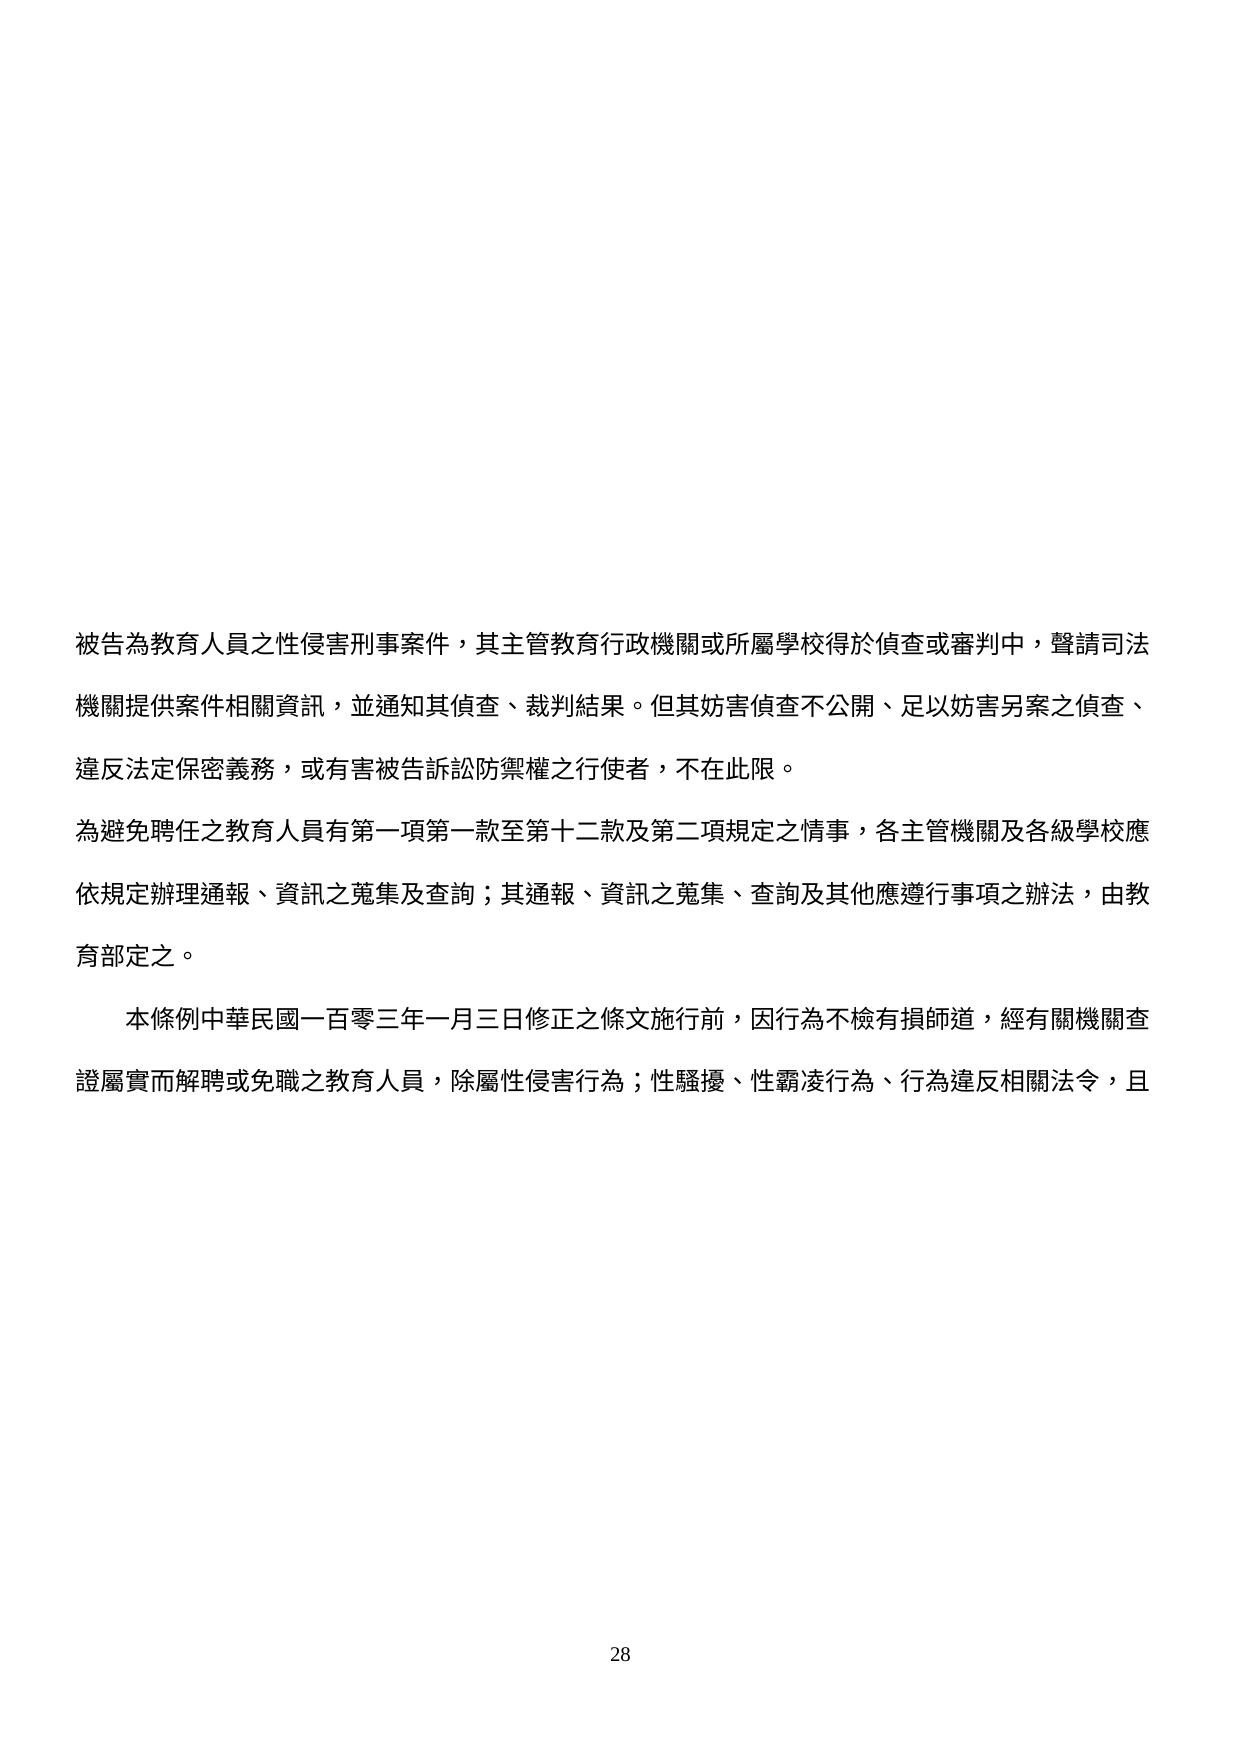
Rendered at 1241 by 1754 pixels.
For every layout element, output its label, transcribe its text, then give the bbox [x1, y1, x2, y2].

text 被告為教育人員之性侵害刑事案件，其主管教育行政機關或所屬學校得於偵查或審判中，聲請司法機關提供案件相關資訊，並通知其偵查、裁判結果。但其妨害偵查不公開、足以妨害另案之偵查、違反法定保密義務，或有害被告訴訟防禦權之行使者，不在此限。 [75, 601, 1165, 788]
text 本條例中華民國一百零三年一月三日修正之條文施行前，因行為不檢有損師道，經有關機關查證屬實而解聘或免職之教育人員，除屬性侵害行為；性騷擾、性霸凌行為、行為違反相關法令，且 [75, 976, 1165, 1101]
text 為避免聘任之教育人員有第一項第一款至第十二款及第二項規定之情事，各主管機關及各級學校應依規定辦理通報、資訊之蒐集及查詢；其通報、資訊之蒐集、查詢及其他應遵行事項之辦法，由教育部定之。 [75, 788, 1165, 976]
